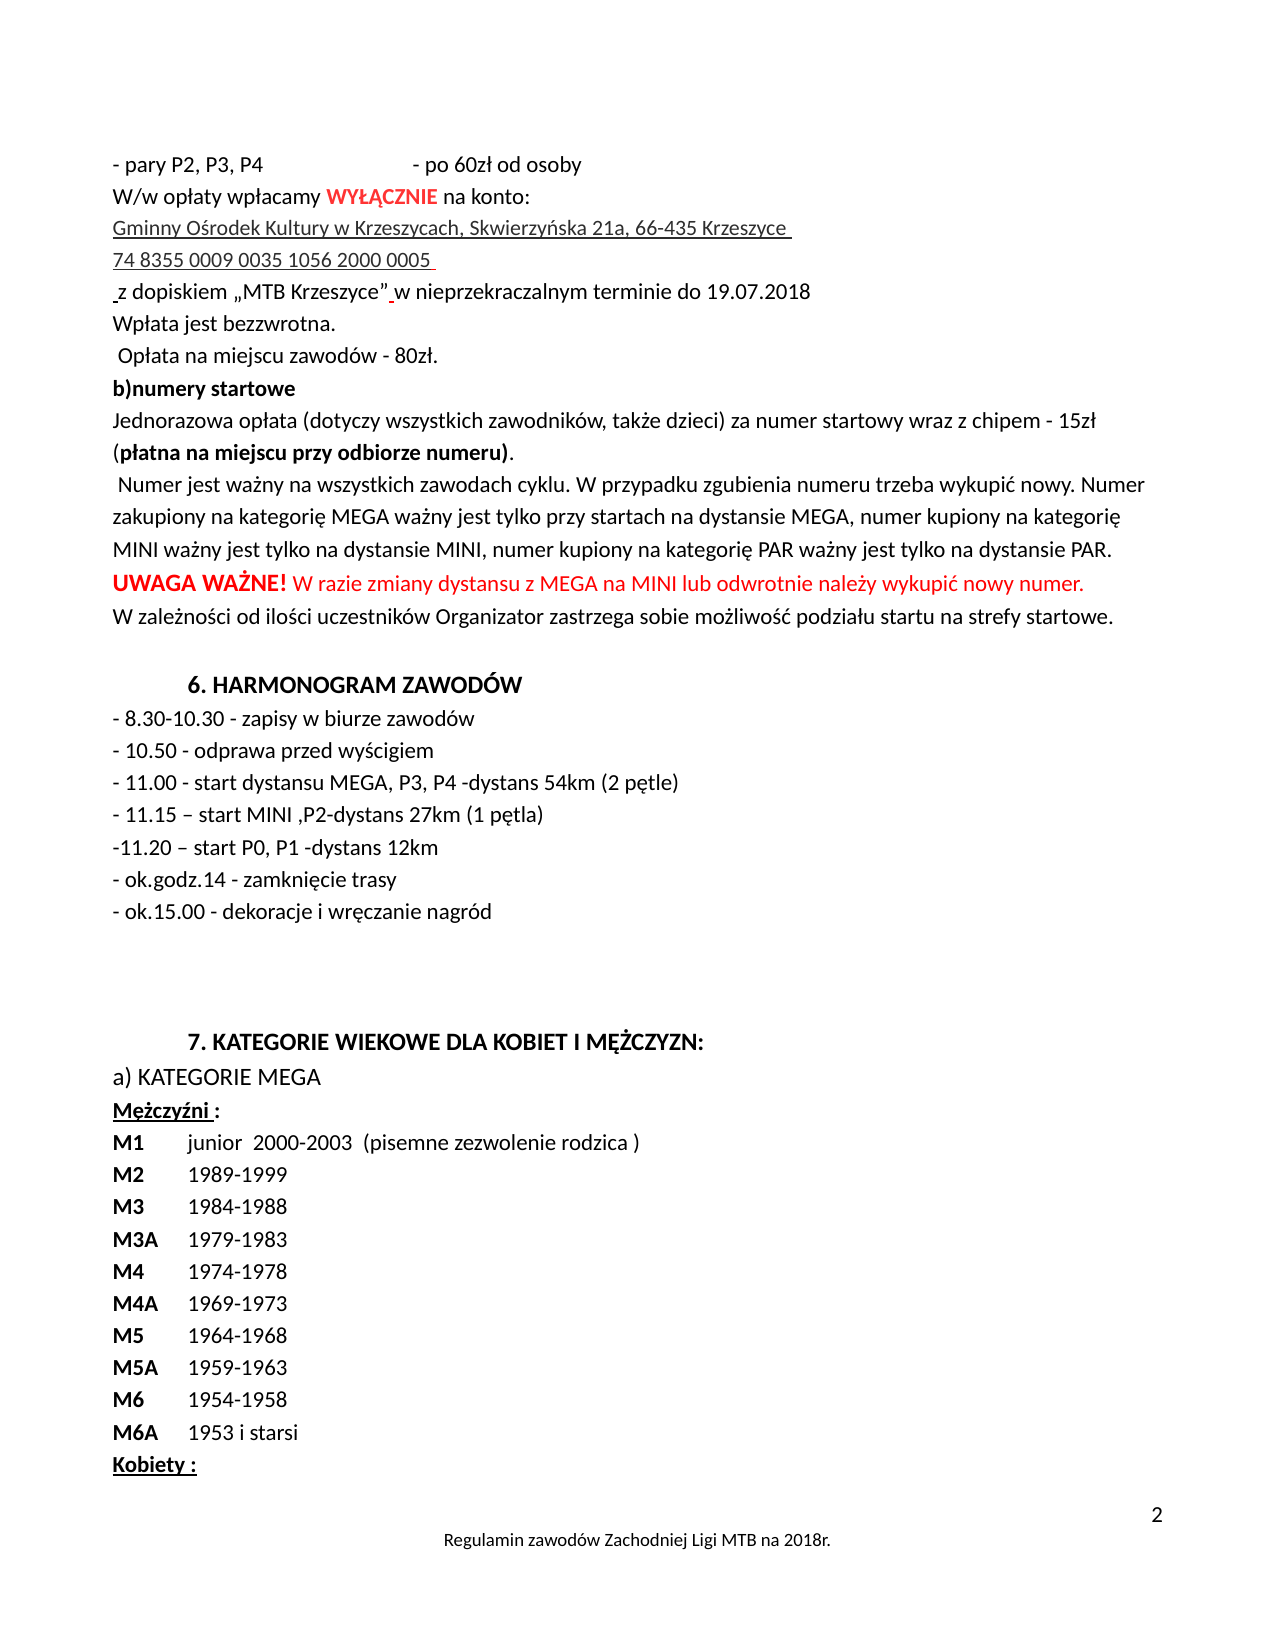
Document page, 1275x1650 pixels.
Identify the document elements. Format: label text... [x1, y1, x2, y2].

text - 11.00 - start dystansu MEGA, P3, P4 -dystans 54km (2 pętle) [112, 768, 1162, 796]
text UWAGA WAŻNE! W razie zmiany dystansu z MEGA na MINI lub odwrotnie należy wykupić nowy numer. [112, 567, 1162, 597]
text - ok.15.00 - dekoracje i wręczanie nagród [112, 897, 1162, 925]
text M3A 1979-1983 [112, 1225, 1162, 1253]
text Mężczyźni : [112, 1096, 1162, 1124]
text Gminny Ośrodek Kultury w Krzeszycach, Skwierzyńska 21a, 66-435 Krzeszyce [112, 214, 1162, 241]
text Wpłata jest bezzwrotna. [112, 309, 1162, 337]
text 7. KATEGORIE WIEKOWE DLA KOBIET I MĘŻCZYZN: [187, 1026, 1162, 1056]
text Opłata na miejscu zawodów - 80zł. [112, 342, 1162, 369]
text - 8.30-10.30 - zapisy w biurze zawodów [112, 704, 1162, 732]
text - ok.godz.14 - zamknięcie trasy [112, 865, 1162, 893]
text M5 1964-1968 [112, 1321, 1162, 1349]
text -11.20 – start P0, P1 -dystans 12km [112, 833, 1162, 861]
text M4 1974-1978 [112, 1257, 1162, 1285]
text b)numery startowe [112, 374, 1162, 402]
text M6A 1953 i starsi [112, 1418, 1162, 1446]
text W zależności od ilości uczestników Organizator zastrzega sobie możliwość podziału startu na strefy startowe. [112, 602, 1162, 630]
text - 10.50 - odprawa przed wyścigiem [112, 736, 1162, 764]
text - pary P2, P3, P4 - po 60zł od osoby [112, 150, 1162, 178]
text M6 1954-1958 [112, 1386, 1162, 1414]
text M1 junior 2000-2003 (pisemne zezwolenie rodzica ) [112, 1128, 1162, 1156]
text - 11.15 – start MINI ,P2-dystans 27km (1 pętla) [112, 801, 1162, 829]
text Kobiety : [112, 1450, 1162, 1478]
text Numer jest ważny na wszystkich zawodach cyklu. W przypadku zgubienia numeru trzeba wykupić nowy. Numer zakupiony na kategorię MEGA ważny jest tylko przy startach na dystansie MEGA, numer kupiony na kategorię MINI ważny jest tylko na dystansie MINI, numer kupiony na kategorię PAR ważny jest tylko na dystansie PAR. [112, 470, 1162, 563]
text 74 8355 0009 0035 1056 2000 0005 [112, 245, 1162, 273]
text Jednorazowa opłata (dotyczy wszystkich zawodników, także dzieci) za numer startowy wraz z chipem - 15zł (płatna na miejscu przy odbiorze numeru). [112, 406, 1162, 466]
text M5A 1959-1963 [112, 1353, 1162, 1381]
text M4A 1969-1973 [112, 1289, 1162, 1317]
text z dopiskiem „MTB Krzeszyce” w nieprzekraczalnym terminie do 19.07.2018 [112, 277, 1162, 305]
text M3 1984-1988 [112, 1192, 1162, 1221]
text W/w opłaty wpłacamy WYŁĄCZNIE na konto: [112, 182, 1162, 210]
text 6. HARMONOGRAM ZAWODÓW [112, 669, 1162, 699]
text M2 1989-1999 [112, 1160, 1162, 1188]
text a) KATEGORIE MEGA [112, 1061, 1162, 1091]
